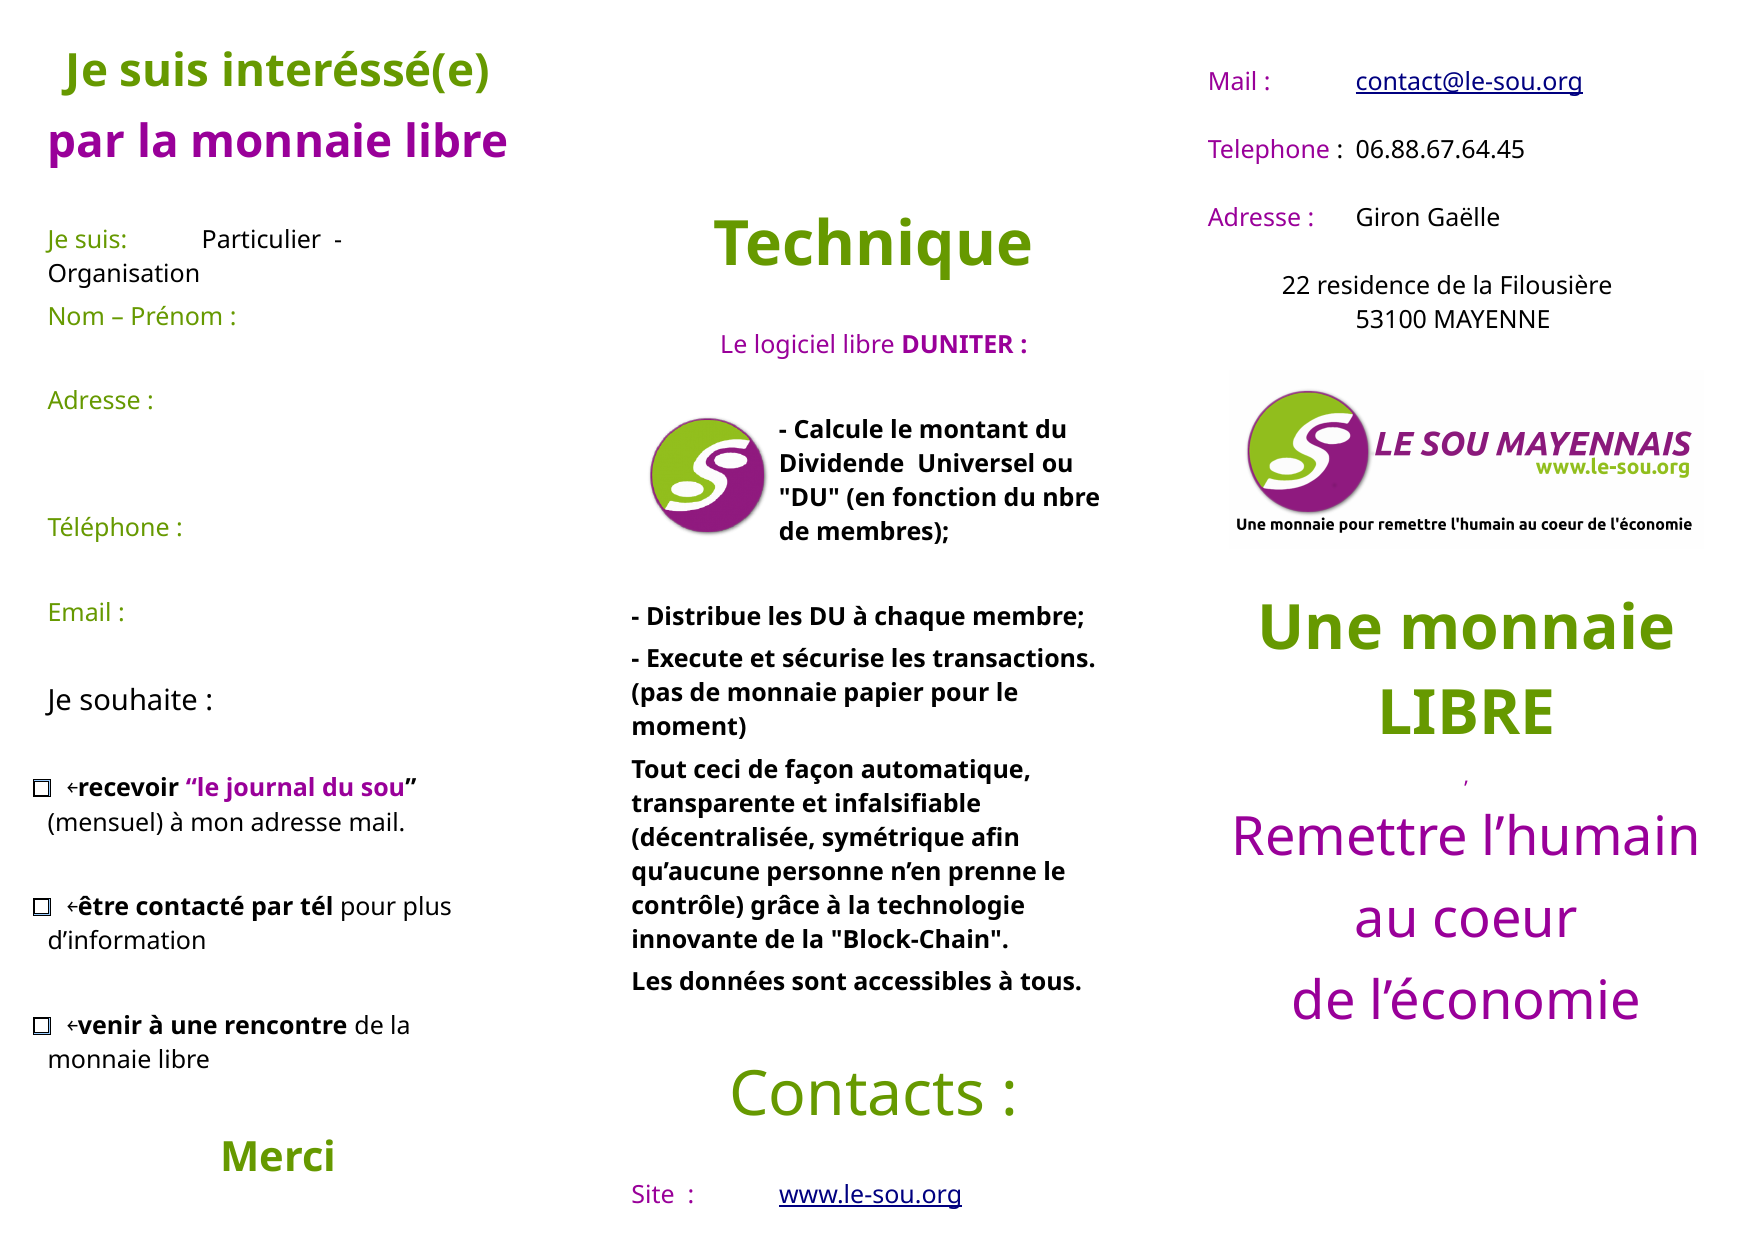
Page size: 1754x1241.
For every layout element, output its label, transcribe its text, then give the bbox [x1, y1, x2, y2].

text 22 residence de la Filousière [1208, 268, 1724, 302]
text Je suis: Particulier - Organisation [47, 222, 508, 290]
text Adresse : [47, 383, 508, 417]
title Remettre l’humain [1208, 798, 1724, 871]
text Nom – Prénom : [47, 298, 508, 332]
text ￩être contacté par tél pour plus d’information [47, 889, 508, 957]
text - Calcule le montant du Dividende Universel ou "DU" (en fonction du nbre de membres); [631, 411, 1116, 548]
text par la monnaie libre [47, 108, 508, 171]
text ￩recevoir “le journal du sou” (mensuel) à mon adresse mail. [47, 770, 508, 838]
text Je suis interéssé(e) [47, 38, 508, 100]
picture [1228, 370, 1704, 549]
text Téléphone : [47, 510, 508, 544]
text 53100 MAYENNE [1208, 302, 1724, 336]
text Le logiciel libre DUNITER : [631, 327, 1116, 361]
title , [1208, 761, 1724, 789]
title de l’économie [1208, 962, 1724, 1036]
text Une monnaie LIBRE [1208, 582, 1724, 752]
text Je souhaite : [47, 680, 508, 719]
text Tout ceci de façon automatique, transparente et infalsifiable (décentralisée, symétrique afin qu’aucune personne n’en prenne le contrôle) grâce à la technologie innovante de la "Block-Chain". [631, 751, 1116, 956]
title Contacts : [631, 1049, 1116, 1134]
text ￩venir à une rencontre de la monnaie libre [47, 1008, 508, 1076]
text - Execute et sécurise les transactions. (pas de monnaie papier pour le moment) [631, 641, 1116, 743]
text Adresse : Giron Gaëlle [1208, 200, 1724, 234]
text Email : [47, 595, 508, 629]
text Les données sont accessibles à tous. [631, 964, 1116, 998]
text Mail : contact@le-sou.org [1208, 63, 1724, 98]
text Site : www.le-sou.org [631, 1176, 1116, 1210]
text Technique [631, 199, 1116, 284]
picture [646, 414, 770, 538]
title au coeur [1208, 880, 1724, 953]
text Telephone : 06.88.67.64.45 [1208, 132, 1724, 166]
text - Distribue les DU à chaque membre; [631, 598, 1116, 632]
text Merci [47, 1127, 508, 1183]
